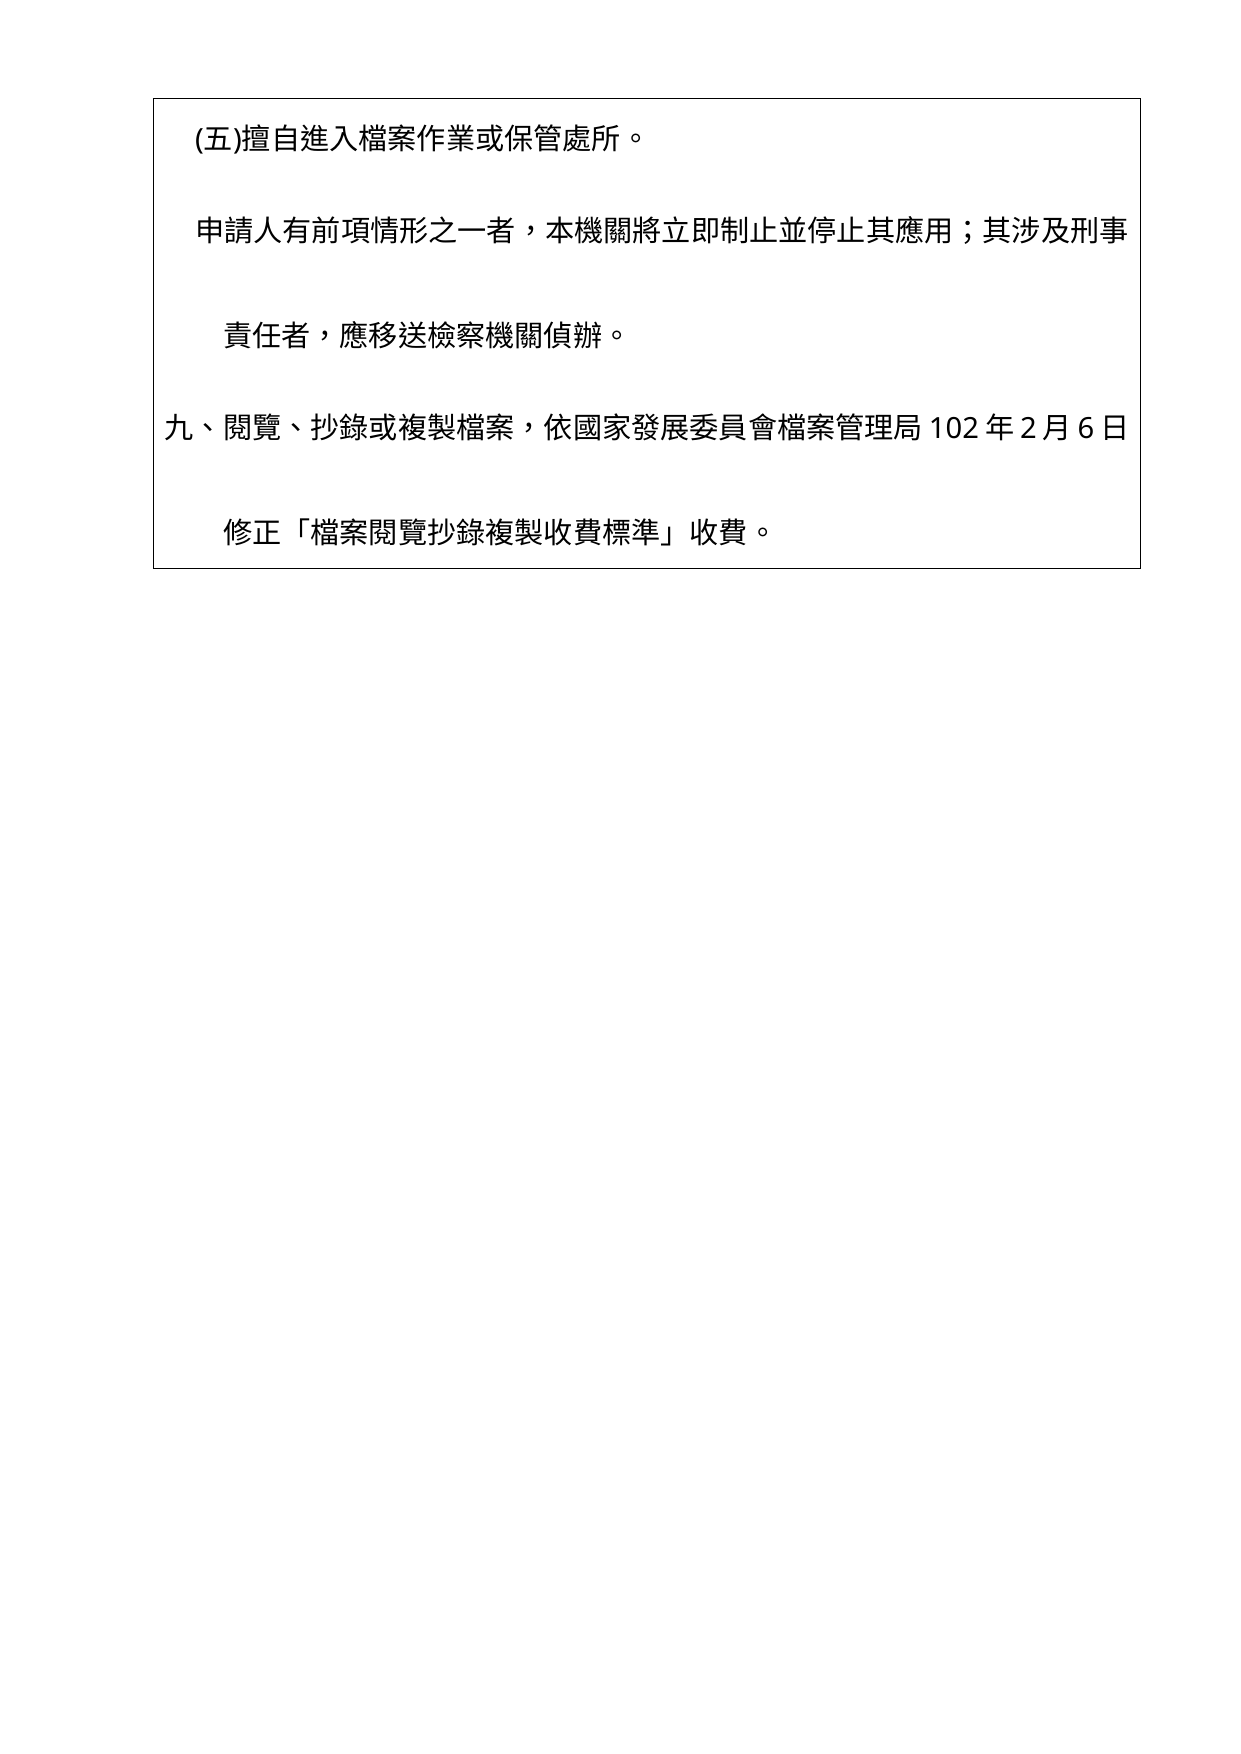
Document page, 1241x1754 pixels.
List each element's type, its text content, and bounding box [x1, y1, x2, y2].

table_header (五)擅自進入檔案作業或保管處所。 申請人有前項情形之一者，本機關將立即制止並停止其應用；其涉及刑事責任者，應移送檢察機關偵辦。 九、閱覽、抄錄或複製檔案，依國家發展委員會檔案管理局102年2月6日修正「檔案閱覽抄錄複製收費標準」收費。 [154, 99, 1140, 568]
